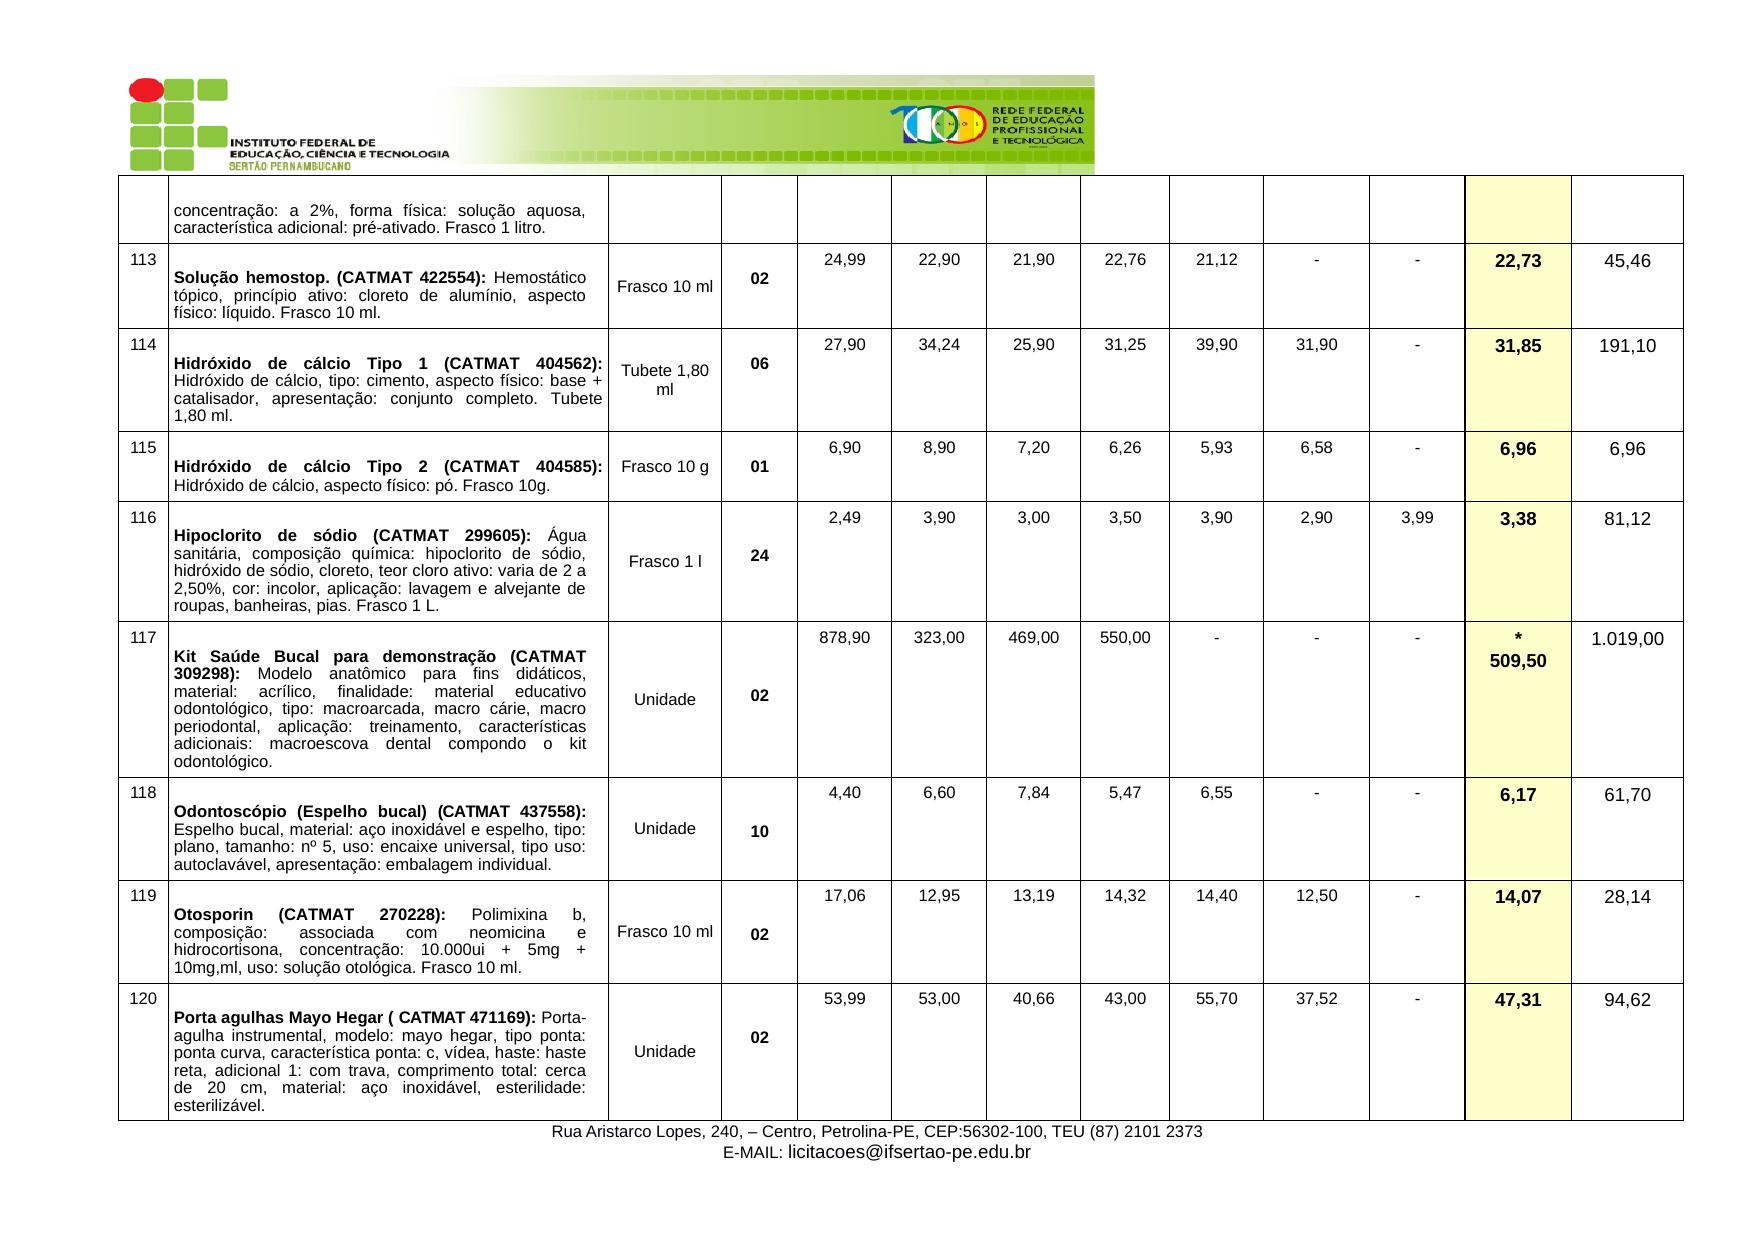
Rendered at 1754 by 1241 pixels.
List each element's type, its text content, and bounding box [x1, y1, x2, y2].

table_cell 3,00 [987, 502, 1080, 621]
table_cell 10 [722, 778, 797, 879]
table_cell 5,93 [1170, 432, 1263, 501]
table_cell Solução hemostop. (CATMAT 422554): Hemostático tópico, princípio ativo: cloreto de alumínio, aspecto físico: líquido. Frasco 10 ml. [169, 244, 608, 328]
table_cell Hidróxido de cálcio Tipo 2 (CATMAT 404585): Hidróxido de cálcio, aspecto físico: pó. Frasco 10g. [169, 432, 608, 501]
table_cell 7,20 [987, 432, 1080, 501]
table_cell 02 [722, 881, 797, 982]
table_cell Odontoscópio (Espelho bucal) (CATMAT 437558): Espelho bucal, material: aço inoxidável e espelho, tipo: plano, tamanho: nº 5, uso: encaixe universal, tipo uso: autoclavável, apresentação: embalagem individual. [169, 778, 608, 879]
table_cell - [1264, 778, 1369, 879]
table_cell 31,85 [1466, 329, 1571, 431]
table_cell 31,25 [1081, 329, 1169, 431]
table_cell 6,96 [1466, 432, 1571, 501]
table_cell 13,19 [987, 881, 1080, 982]
table_cell 3,99 [1370, 502, 1464, 621]
table_cell - [1370, 778, 1464, 879]
table_cell Unidade [609, 622, 721, 777]
table_cell 3,38 [1466, 502, 1571, 621]
table_cell 3,90 [892, 502, 986, 621]
table_cell 47,31 [1466, 984, 1571, 1120]
table_cell 6,26 [1081, 432, 1169, 501]
table_cell 116 [119, 502, 168, 621]
table_cell - [1170, 622, 1263, 777]
table_cell - [1370, 881, 1464, 982]
table_cell 114 [119, 329, 168, 431]
table_cell 21,90 [987, 244, 1080, 328]
table_cell - [1370, 432, 1464, 501]
table_cell 14,32 [1081, 881, 1169, 982]
table_cell 12,50 [1264, 881, 1369, 982]
table_cell [1572, 176, 1683, 243]
table_cell [1170, 176, 1263, 243]
table_cell 22,90 [892, 244, 986, 328]
table_cell 6,60 [892, 778, 986, 879]
table_cell 34,24 [892, 329, 986, 431]
table_cell 24 [722, 502, 797, 621]
table_cell 12,95 [892, 881, 986, 982]
table_cell 06 [722, 329, 797, 431]
table_cell 02 [722, 244, 797, 328]
table_cell - [1370, 329, 1464, 431]
table_cell 61,70 [1572, 778, 1683, 879]
table_cell Hidróxido de cálcio Tipo 1 (CATMAT 404562): Hidróxido de cálcio, tipo: cimento, aspecto físico: base + catalisador, apresentação: conjunto completo. Tubete 1,80 ml. [169, 329, 608, 431]
table_cell 550,00 [1081, 622, 1169, 777]
table_cell [798, 176, 891, 243]
table_cell Frasco 10 g [609, 432, 721, 501]
table_cell 8,90 [892, 432, 986, 501]
picture [118, 75, 1095, 175]
table_cell - [1264, 244, 1369, 328]
table_cell 53,00 [892, 984, 986, 1120]
table_cell Porta agulhas Mayo Hegar ( CATMAT 471169): Porta-agulha instrumental, modelo: mayo hegar, tipo ponta: ponta curva, característica ponta: c, vídea, haste: haste reta, adicional 1: com trava, comprimento total: cerca de 20 cm, material: aço inoxidável, esterilidade: esterilizável. [169, 984, 608, 1120]
table_cell 40,66 [987, 984, 1080, 1120]
table_cell 27,90 [798, 329, 891, 431]
table_cell 28,14 [1572, 881, 1683, 982]
table_cell 37,52 [1264, 984, 1369, 1120]
table_cell [1081, 176, 1169, 243]
table_cell Unidade [609, 778, 721, 879]
table_cell Otosporin (CATMAT 270228): Polimixina b, composição: associada com neomicina e hidrocortisona, concentração: 10.000ui + 5mg + 10mg,ml, uso: solução otológica. Frasco 10 ml. [169, 881, 608, 982]
table_cell 94,62 [1572, 984, 1683, 1120]
table_cell 323,00 [892, 622, 986, 777]
table_cell 120 [119, 984, 168, 1120]
table_cell 118 [119, 778, 168, 879]
table_cell [892, 176, 986, 243]
table_cell - [1370, 244, 1464, 328]
table_cell 6,90 [798, 432, 891, 501]
table_cell 2,49 [798, 502, 891, 621]
table_cell - [1370, 176, 1464, 243]
table_cell 878,90 [798, 622, 891, 777]
table_cell * 509,50 [1466, 622, 1571, 777]
table_cell 25,90 [987, 329, 1080, 431]
table_cell Kit Saúde Bucal para demonstração (CATMAT 309298): Modelo anatômico para fins didáticos, material: acrílico, finalidade: material educativo odontológico, tipo: macroarcada, macro cárie, macro periodontal, aplicação: treinamento, características adicionais: macroescova dental compondo o kit odontológico. [169, 622, 608, 777]
table_cell 53,99 [798, 984, 891, 1120]
table_cell 6,58 [1264, 432, 1369, 501]
table_cell Hipoclorito de sódio (CATMAT 299605): Água sanitária, composição química: hipoclorito de sódio, hidróxido de sódio, cloreto, teor cloro ativo: varia de 2 a 2,50%, cor: incolor, aplicação: lavagem e alvejante de roupas, banheiras, pias. Frasco 1 L. [169, 502, 608, 621]
table_cell 119 [119, 881, 168, 982]
table_cell 1.019,00 [1572, 622, 1683, 777]
table_cell 117 [119, 622, 168, 777]
table_cell 3,50 [1081, 502, 1169, 621]
table_cell [722, 176, 797, 243]
table_cell - [1264, 622, 1369, 777]
table_cell Tubete 1,80 ml [609, 329, 721, 431]
table_cell Frasco 10 ml [609, 244, 721, 328]
table_cell 4,40 [798, 778, 891, 879]
table_cell 24,99 [798, 244, 891, 328]
table_cell 02 [722, 984, 797, 1120]
table_cell 43,00 [1081, 984, 1169, 1120]
table_cell 2,90 [1264, 502, 1369, 621]
table_cell - [1264, 176, 1369, 243]
table_cell [609, 176, 721, 243]
table_cell 6,96 [1572, 432, 1683, 501]
table_cell 55,70 [1170, 984, 1263, 1120]
table_cell 81,12 [1572, 502, 1683, 621]
table_cell 45,46 [1572, 244, 1683, 328]
table_cell 21,12 [1170, 244, 1263, 328]
table_cell 17,06 [798, 881, 891, 982]
table_cell [987, 176, 1080, 243]
table_cell 7,84 [987, 778, 1080, 879]
table_cell 22,73 [1466, 244, 1571, 328]
table_cell 14,07 [1466, 881, 1571, 982]
table_cell 191,10 [1572, 329, 1683, 431]
table_cell [1466, 176, 1571, 243]
table_cell Frasco 1 l [609, 502, 721, 621]
table_cell 31,90 [1264, 329, 1369, 431]
table_cell 113 [119, 244, 168, 328]
table_cell [119, 176, 168, 243]
table_cell 14,40 [1170, 881, 1263, 982]
table_cell 01 [722, 432, 797, 501]
table_cell 6,17 [1466, 778, 1571, 879]
table_cell 469,00 [987, 622, 1080, 777]
table_cell 39,90 [1170, 329, 1263, 431]
table_cell 6,55 [1170, 778, 1263, 879]
table_cell Frasco 10 ml [609, 881, 721, 982]
table_cell 5,47 [1081, 778, 1169, 879]
table_cell 22,76 [1081, 244, 1169, 328]
table_cell concentração: a 2%, forma física: solução aquosa, característica adicional: pré-ativado. Frasco 1 litro. [169, 176, 608, 243]
table_cell 3,90 [1170, 502, 1263, 621]
table_cell 02 [722, 622, 797, 777]
table_cell Unidade [609, 984, 721, 1120]
table_cell - [1370, 984, 1464, 1120]
table_cell - [1370, 622, 1464, 777]
table_cell 115 [119, 432, 168, 501]
